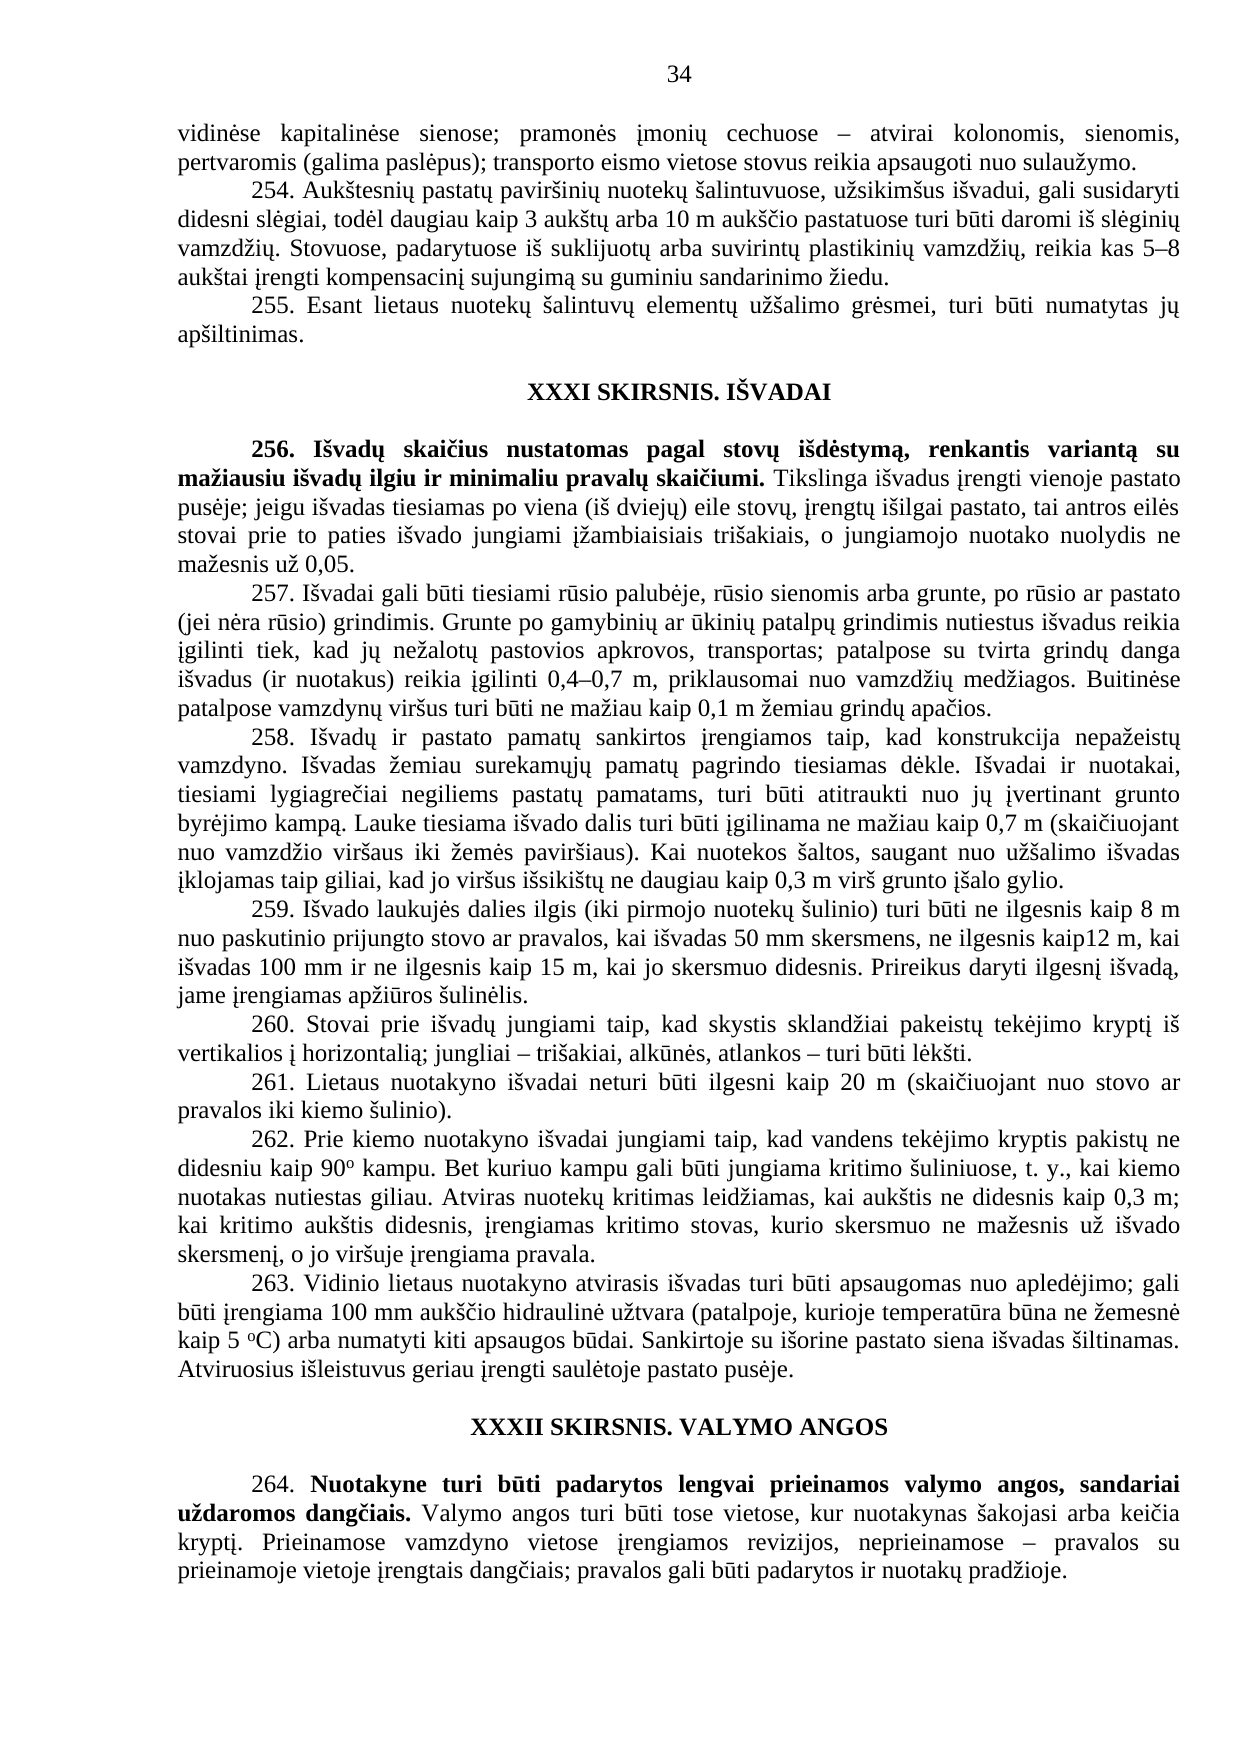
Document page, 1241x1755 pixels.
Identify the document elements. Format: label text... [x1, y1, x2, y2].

text XXXII SKIRSNIS. VALYMO ANGOS [177, 1412, 1181, 1441]
text 261. Lietaus nuotakyno išvadai neturi būti ilgesni kaip 20 m (skaičiuojant nuo stovo ar pravalos iki kiemo šulinio). [177, 1067, 1181, 1124]
text 256. Išvadų skaičius nustatomas pagal stovų išdėstymą, renkantis variantą su mažiausiu išvadų ilgiu ir minimaliu pravalų skaičiumi. Tikslinga išvadus įrengti vienoje pastato pusėje; jeigu išvadas tiesiamas po viena (iš dviejų) eile stovų, įrengtų išilgai pastato, tai antros eilės stovai prie to paties išvado jungiami įžambiaisiais trišakiais, o jungiamojo nuotako nuolydis ne mažesnis už 0,05. [177, 434, 1181, 578]
text vidinėse kapitalinėse sienose; pramonės įmonių cechuose – atvirai kolonomis, sienomis, pertvaromis (galima paslėpus); transporto eismo vietose stovus reikia apsaugoti nuo sulaužymo. [177, 118, 1181, 176]
text 255. Esant lietaus nuotekų šalintuvų elementų užšalimo grėsmei, turi būti numatytas jų apšiltinimas. [177, 291, 1181, 348]
text 263. Vidinio lietaus nuotakyno atvirasis išvadas turi būti apsaugomas nuo apledėjimo; gali būti įrengiama 100 mm aukščio hidraulinė užtvara (patalpoje, kurioje temperatūra būna ne žemesnė kaip 5 oC) arba numatyti kiti apsaugos būdai. Sankirtoje su išorine pastato siena išvadas šiltinamas. Atviruosius išleistuvus geriau įrengti saulėtoje pastato pusėje. [177, 1268, 1181, 1383]
text 260. Stovai prie išvadų jungiami taip, kad skystis sklandžiai pakeistų tekėjimo kryptį iš vertikalios į horizontalią; jungliai – trišakiai, alkūnės, atlankos – turi būti lėkšti. [177, 1009, 1181, 1067]
text 254. Aukštesnių pastatų paviršinių nuotekų šalintuvuose, užsikimšus išvadui, gali susidaryti didesni slėgiai, todėl daugiau kaip 3 aukštų arba 10 m aukščio pastatuose turi būti daromi iš slėginių vamzdžių. Stovuose, padarytuose iš suklijuotų arba suvirintų plastikinių vamzdžių, reikia kas 5–8 aukštai įrengti kompensacinį sujungimą su guminiu sandarinimo žiedu. [177, 176, 1181, 291]
text XXXI SKIRSNIS. IŠVADAI [177, 377, 1181, 406]
text 259. Išvado laukujės dalies ilgis (iki pirmojo nuotekų šulinio) turi būti ne ilgesnis kaip 8 m nuo paskutinio prijungto stovo ar pravalos, kai išvadas 50 mm skersmens, ne ilgesnis kaip12 m, kai išvadas 100 mm ir ne ilgesnis kaip 15 m, kai jo skersmuo didesnis. Prireikus daryti ilgesnį išvadą, jame įrengiamas apžiūros šulinėlis. [177, 894, 1181, 1009]
text 257. Išvadai gali būti tiesiami rūsio palubėje, rūsio sienomis arba grunte, po rūsio ar pastato (jei nėra rūsio) grindimis. Grunte po gamybinių ar ūkinių patalpų grindimis nutiestus išvadus reikia įgilinti tiek, kad jų nežalotų pastovios apkrovos, transportas; patalpose su tvirta grindų danga išvadus (ir nuotakus) reikia įgilinti 0,4–0,7 m, priklausomai nuo vamzdžių medžiagos. Buitinėse patalpose vamzdynų viršus turi būti ne mažiau kaip 0,1 m žemiau grindų apačios. [177, 578, 1181, 722]
text 262. Prie kiemo nuotakyno išvadai jungiami taip, kad vandens tekėjimo kryptis pakistų ne didesniu kaip 90o kampu. Bet kuriuo kampu gali būti jungiama kritimo šuliniuose, t. y., kai kiemo nuotakas nutiestas giliau. Atviras nuotekų kritimas leidžiamas, kai aukštis ne didesnis kaip 0,3 m; kai kritimo aukštis didesnis, įrengiamas kritimo stovas, kurio skersmuo ne mažesnis už išvado skersmenį, o jo viršuje įrengiama pravala. [177, 1124, 1181, 1268]
text 264. Nuotakyne turi būti padarytos lengvai prieinamos valymo angos, sandariai uždaromos dangčiais. Valymo angos turi būti tose vietose, kur nuotakynas šakojasi arba keičia kryptį. Prieinamose vamzdyno vietose įrengiamos revizijos, neprieinamose – pravalos su prieinamoje vietoje įrengtais dangčiais; pravalos gali būti padarytos ir nuotakų pradžioje. [177, 1469, 1181, 1584]
text 258. Išvadų ir pastato pamatų sankirtos įrengiamos taip, kad konstrukcija nepažeistų vamzdyno. Išvadas žemiau surekamųjų pamatų pagrindo tiesiamas dėkle. Išvadai ir nuotakai, tiesiami lygiagrečiai negiliems pastatų pamatams, turi būti atitraukti nuo jų įvertinant grunto byrėjimo kampą. Lauke tiesiama išvado dalis turi būti įgilinama ne mažiau kaip 0,7 m (skaičiuojant nuo vamzdžio viršaus iki žemės paviršiaus). Kai nuotekos šaltos, saugant nuo užšalimo išvadas įklojamas taip giliai, kad jo viršus išsikištų ne daugiau kaip 0,3 m virš grunto įšalo gylio. [177, 722, 1181, 894]
